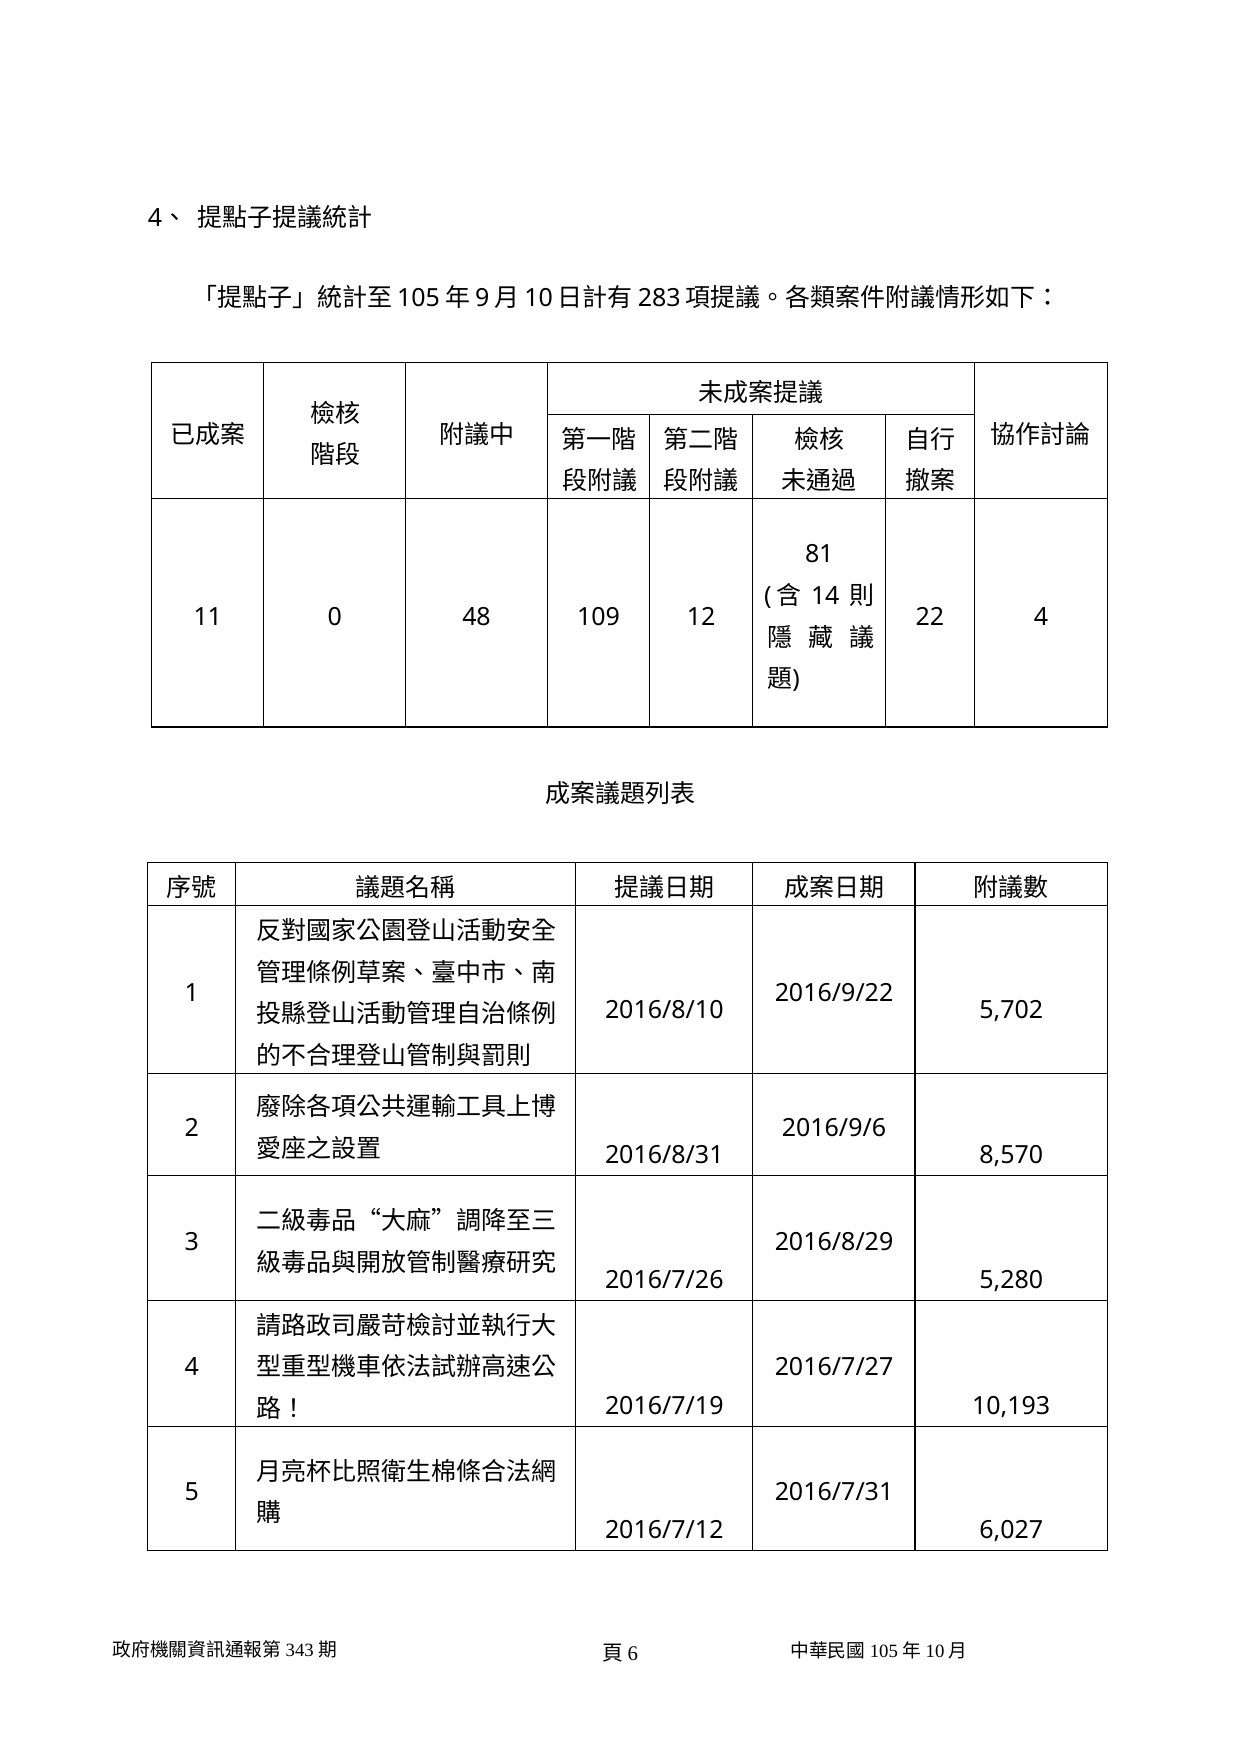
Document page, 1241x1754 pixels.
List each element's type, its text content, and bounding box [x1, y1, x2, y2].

table_header 議題名稱 [236, 863, 575, 905]
table_header 已成案 [152, 363, 263, 498]
table_cell 5,280 [916, 1176, 1107, 1300]
table_header 成案日期 [753, 863, 914, 905]
table_cell 2016/8/10 [576, 906, 752, 1073]
table_cell 2016/8/31 [576, 1074, 752, 1175]
table_cell 5,702 [916, 906, 1107, 1073]
table_cell 二級毒品“大麻”調降至三級毒品與開放管制醫療研究 [236, 1176, 575, 1300]
table_cell 4 [148, 1301, 235, 1426]
table_cell 請路政司嚴苛檢討並執行大型重型機車依法試辦高速公路！ [236, 1301, 575, 1426]
table_cell 109 [548, 499, 649, 726]
table_cell 自行 撤案 [886, 415, 974, 498]
table_cell 反對國家公園登山活動安全管理條例草案、臺中市、南投縣登山活動管理自治條例的不合理登山管制與罰則 [236, 906, 575, 1073]
table_header 提議日期 [576, 863, 752, 905]
table_cell 2016/9/6 [753, 1074, 914, 1175]
list 提點子提議統計 [148, 193, 1122, 235]
table_header 檢核 階段 [264, 363, 405, 498]
table_cell 2016/8/29 [753, 1176, 914, 1300]
table_header 附議數 [916, 863, 1107, 905]
table_cell 5 [148, 1427, 235, 1550]
table_cell 2016/7/12 [576, 1427, 752, 1550]
table_cell 11 [152, 499, 263, 726]
table_cell 2 [148, 1074, 235, 1175]
table_header 序號 [148, 863, 235, 905]
table_cell 2016/9/22 [753, 906, 914, 1073]
table_cell 2016/7/27 [753, 1301, 914, 1426]
table_cell 2016/7/19 [576, 1301, 752, 1426]
table_cell 10,193 [916, 1301, 1107, 1426]
table_header 協作討論 [975, 363, 1107, 498]
text 「提點子」統計至105年9月10日計有283項提議。各類案件附議情形如下： [148, 273, 1122, 314]
table_cell 月亮杯比照衛生棉條合法網購 [236, 1427, 575, 1550]
table_cell 0 [264, 499, 405, 726]
table_cell 第二階段附議 [650, 415, 752, 498]
table_cell 3 [148, 1176, 235, 1300]
table_cell 22 [886, 499, 974, 726]
table_header 附議中 [406, 363, 547, 498]
table_cell 8,570 [916, 1074, 1107, 1175]
table_cell 2016/7/26 [576, 1176, 752, 1300]
table_cell 12 [650, 499, 752, 726]
table_cell 4 [975, 499, 1107, 726]
table_cell 6,027 [916, 1427, 1107, 1550]
table_cell 1 [148, 906, 235, 1073]
table_cell 第一階段附議 [548, 415, 649, 498]
table_cell 81 (含14則隱藏議題) [753, 499, 885, 726]
table_cell 2016/7/31 [753, 1427, 914, 1550]
table_header 未成案提議 [548, 363, 974, 414]
text 成案議題列表 [118, 769, 1122, 811]
table_cell 檢核 未通過 [753, 415, 885, 498]
table_cell 廢除各項公共運輸工具上博愛座之設置 [236, 1074, 575, 1175]
table_cell 48 [406, 499, 547, 726]
